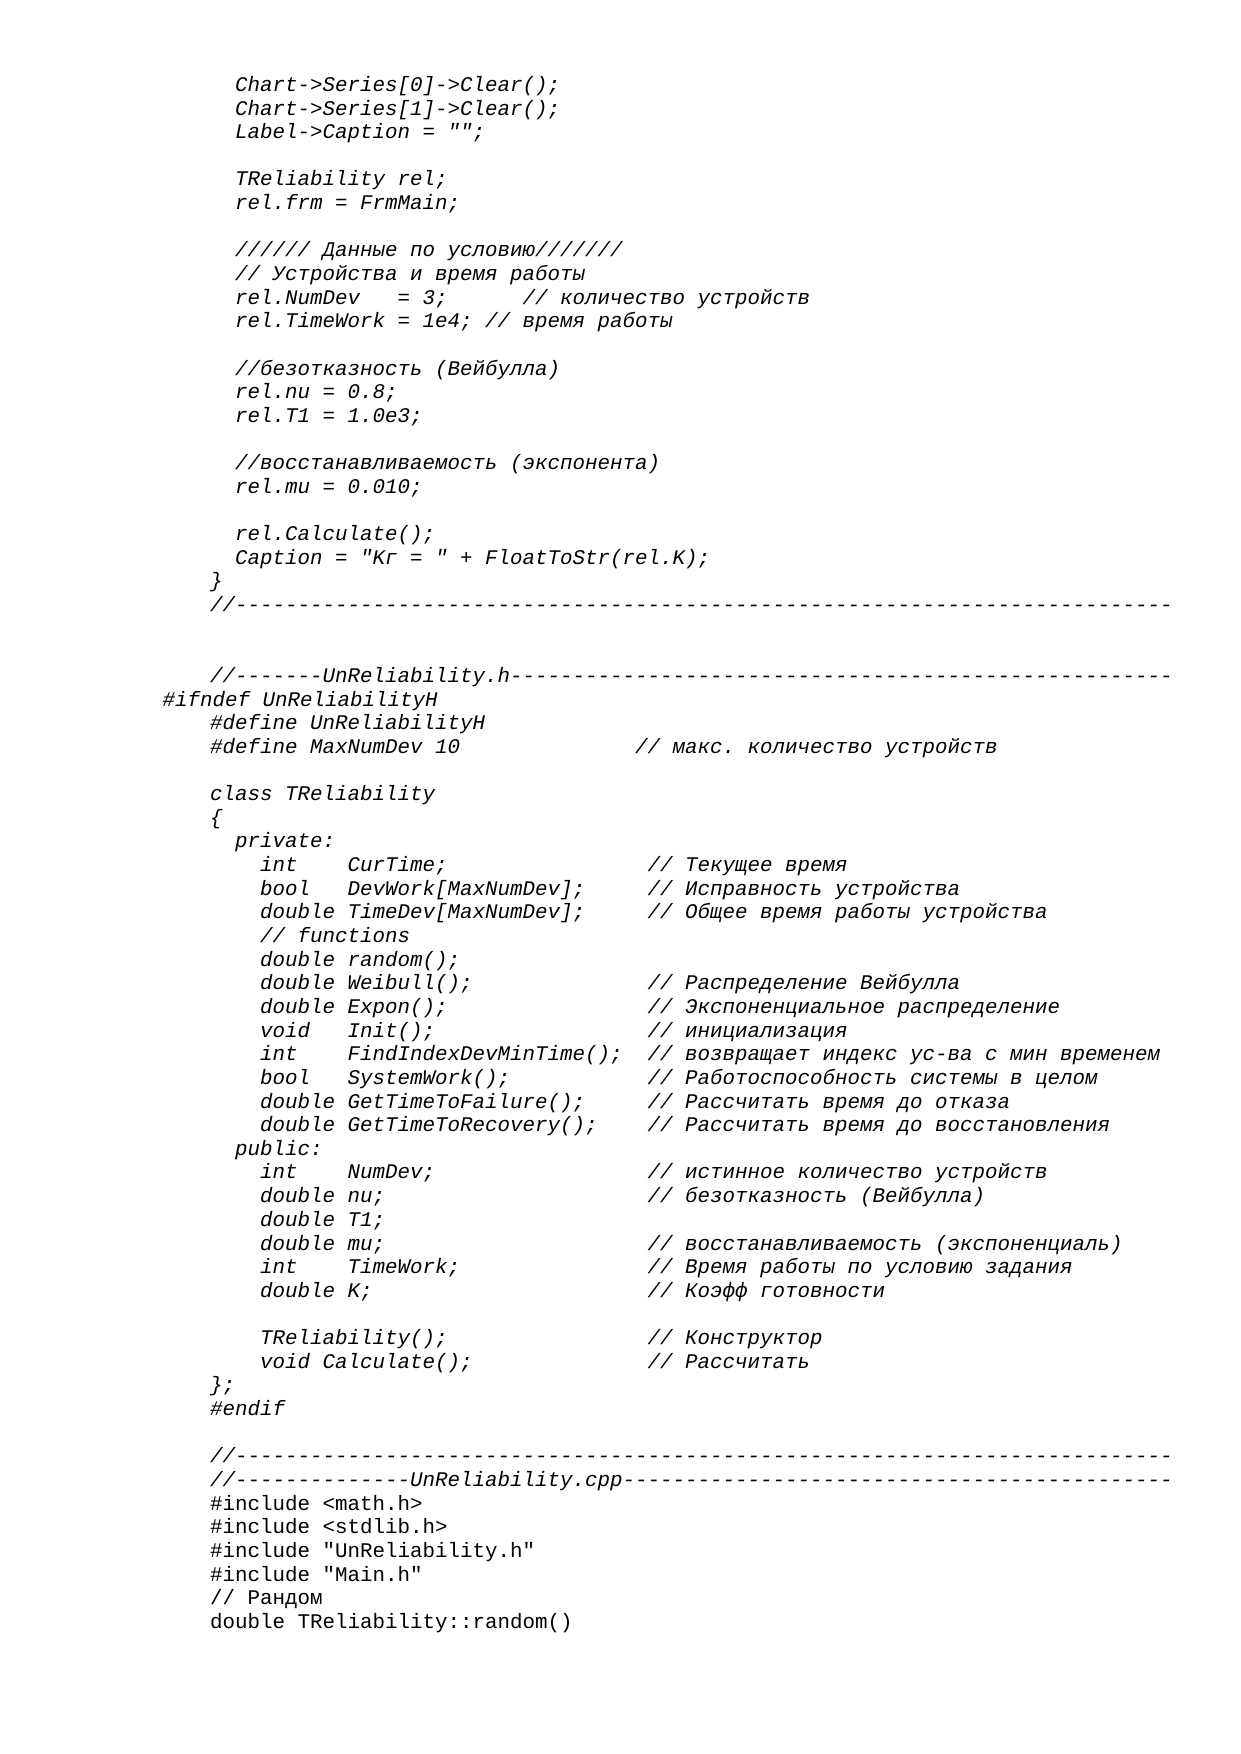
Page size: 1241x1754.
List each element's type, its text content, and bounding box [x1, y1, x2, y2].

text double K; // Коэфф готовности [162, 1280, 1181, 1303]
text Chart->Series[0]->Clear(); [162, 74, 1181, 97]
text double GetTimeToRecovery(); // Рассчитать время до восстановления [162, 1114, 1181, 1138]
text rel.T1 = 1.0e3; [162, 405, 1181, 428]
text #define UnReliabilityH [162, 712, 1181, 736]
text void Init(); // инициализация [162, 1020, 1181, 1043]
text int TimeWork; // Время работы по условию задания [162, 1256, 1181, 1280]
text Chart->Series[1]->Clear(); [162, 97, 1181, 121]
text double Expon(); // Экспоненциальное распределение [162, 996, 1181, 1020]
text bool SystemWork(); // Работоспособность системы в целом [162, 1067, 1181, 1091]
text ////// Данные по условию/////// [162, 239, 1181, 263]
text int CurTime; // Текущее время [162, 854, 1181, 878]
text }; [162, 1374, 1181, 1398]
text //--------------------------------------------------------------------------- [162, 594, 1181, 618]
text TReliability(); // Конструктор [162, 1327, 1181, 1351]
text #endif [162, 1398, 1181, 1422]
text rel.mu = 0.010; [162, 476, 1181, 499]
text public: [162, 1138, 1181, 1162]
text //--------------------------------------------------------------------------- [162, 1445, 1181, 1469]
text bool DevWork[MaxNumDev]; // Исправность устройства [162, 878, 1181, 901]
text class TReliability [162, 783, 1181, 807]
text int NumDev; // истинное количество устройств [162, 1162, 1181, 1185]
text private: [162, 831, 1181, 854]
text double TimeDev[MaxNumDev]; // Общее время работы устройства [162, 901, 1181, 925]
text rel.nu = 0.8; [162, 381, 1181, 405]
text { [162, 807, 1181, 831]
text //--------------UnReliability.cpp-------------------------------------------- [162, 1469, 1181, 1493]
text #include <math.h> [162, 1493, 1181, 1516]
text rel.Calculate(); [162, 523, 1181, 547]
text double nu; // безотказность (Вейбулла) [162, 1185, 1181, 1209]
text double random(); [162, 949, 1181, 972]
text #include "Main.h" [162, 1563, 1181, 1587]
text //-------UnReliability.h-----------------------------------------------------#ifndef UnReliabilityH [162, 665, 1181, 712]
text rel.NumDev = 3; // количество устройств [162, 287, 1181, 310]
text double TReliability::random() [162, 1611, 1181, 1634]
text void Calculate(); // Рассчитать [162, 1351, 1181, 1374]
text // Рандом [162, 1587, 1181, 1611]
text } [162, 570, 1181, 594]
text double GetTimeToFailure(); // Рассчитать время до отказа [162, 1091, 1181, 1114]
text double mu; // восстанавливаемость (экспоненциаль) [162, 1232, 1181, 1256]
text double Weibull(); // Распределение Вейбулла [162, 972, 1181, 996]
text // functions [162, 925, 1181, 949]
text rel.TimeWork = 1e4; // время работы [162, 310, 1181, 334]
text // Устройства и время работы [162, 263, 1181, 287]
text #include <stdlib.h> [162, 1516, 1181, 1540]
text Label->Caption = ""; [162, 121, 1181, 145]
text //восстанавливаемость (экспонента) [162, 452, 1181, 476]
text #define MaxNumDev 10 // макс. количество устройств [162, 736, 1181, 759]
text Caption = "Kг = " + FloatToStr(rel.K); [162, 547, 1181, 570]
text //безотказность (Вейбулла) [162, 358, 1181, 381]
text double T1; [162, 1209, 1181, 1232]
text #include "UnReliability.h" [162, 1540, 1181, 1563]
text rel.frm = FrmMain; [162, 192, 1181, 216]
text TReliability rel; [162, 168, 1181, 192]
text int FindIndexDevMinTime(); // возвращает индекс ус-ва с мин временем [162, 1043, 1181, 1067]
